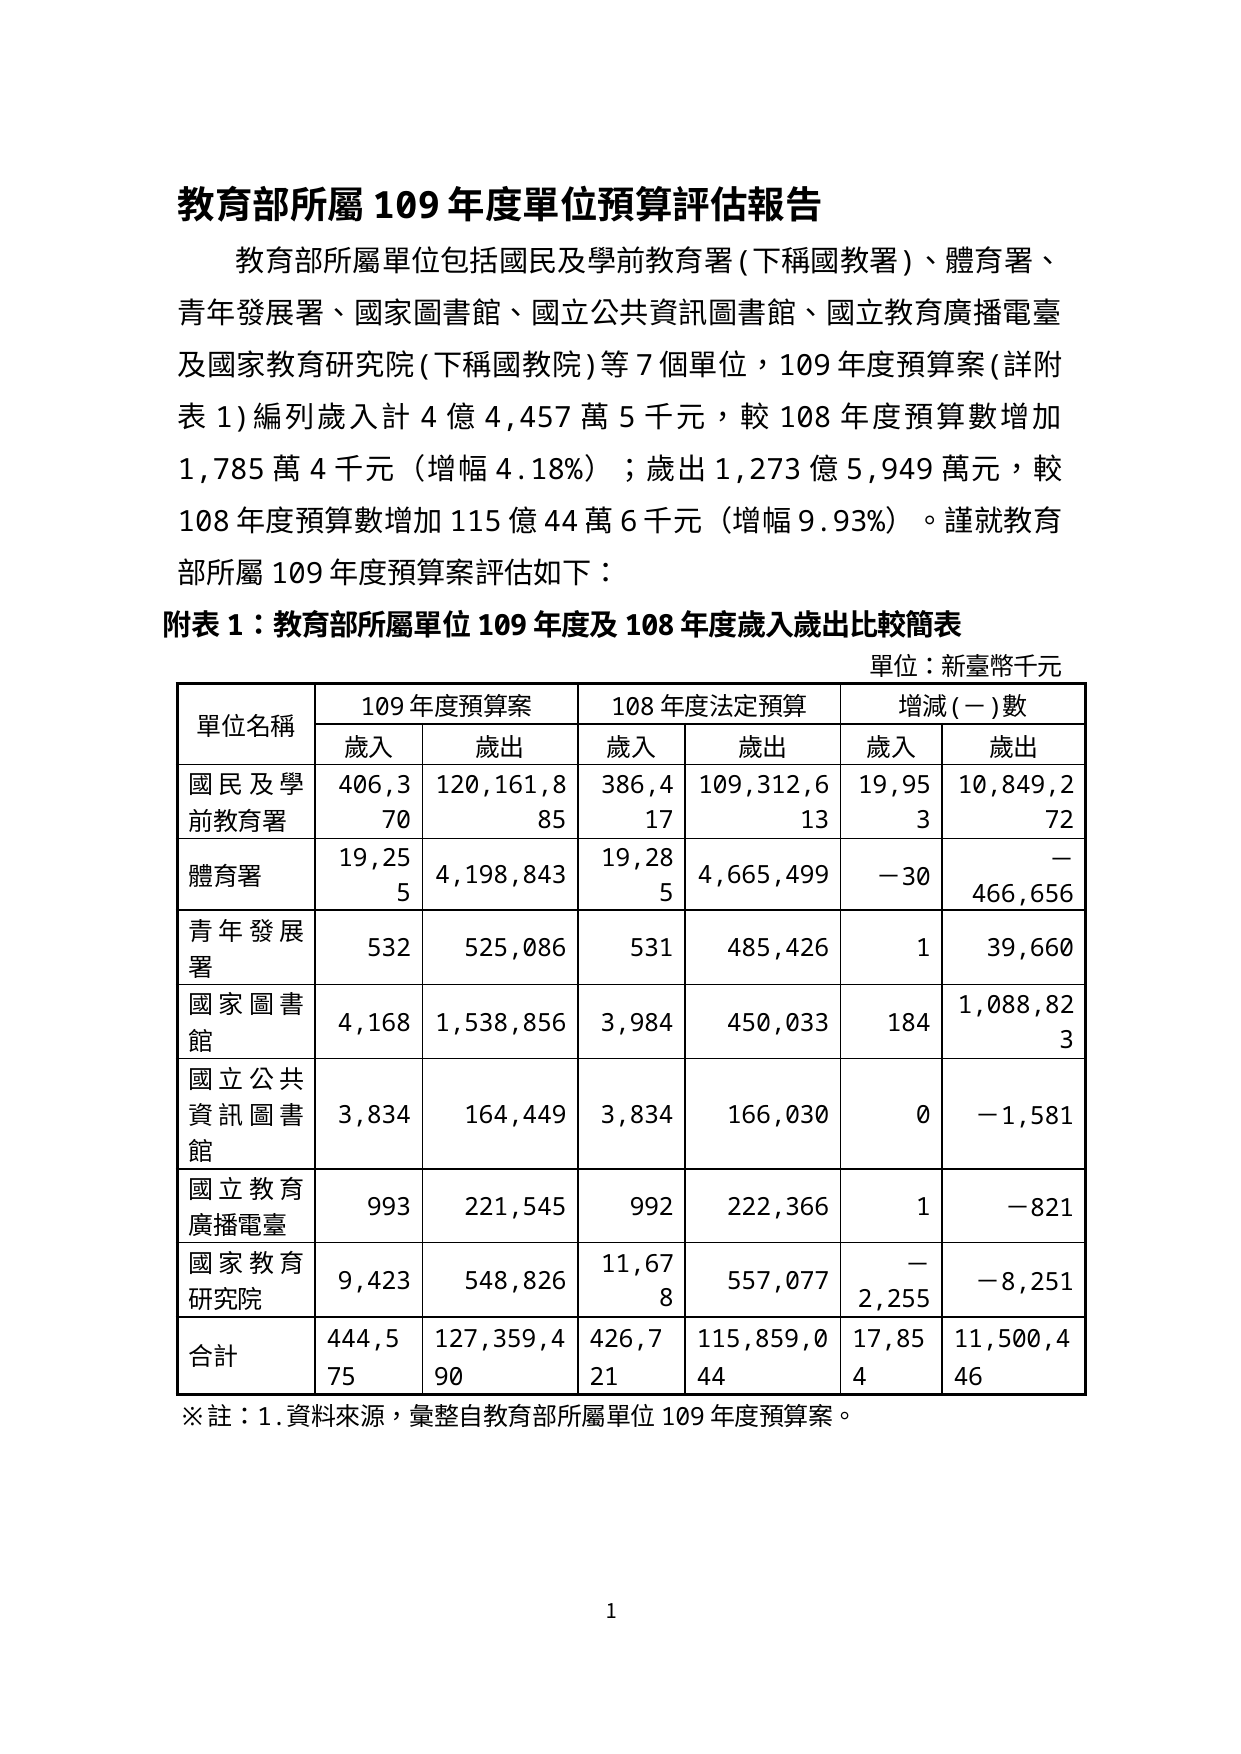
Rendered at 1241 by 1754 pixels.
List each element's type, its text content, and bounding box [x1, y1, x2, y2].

table_cell 19,953 [841, 765, 941, 837]
table_header 108年度法定預算 [579, 685, 840, 723]
table_cell 39,660 [943, 911, 1084, 983]
table_cell 4,198,843 [423, 839, 577, 909]
table_cell －2,255 [841, 1243, 941, 1316]
table_cell 歲入 [579, 725, 684, 763]
table_cell 歲出 [686, 725, 840, 763]
table_cell 合計 [179, 1318, 314, 1392]
table_cell －8,251 [943, 1243, 1084, 1316]
table_cell 3,834 [579, 1059, 684, 1168]
table_cell 386,417 [579, 765, 684, 837]
table_header 單位名稱 [179, 685, 314, 763]
table_cell 歲出 [423, 725, 577, 763]
table_cell 10,849,272 [943, 765, 1084, 837]
table_cell －30 [841, 839, 941, 909]
table_cell 0 [841, 1059, 941, 1168]
table_cell －1,581 [943, 1059, 1084, 1168]
table_cell 222,366 [686, 1170, 840, 1242]
table_cell 532 [316, 911, 422, 983]
table_cell 166,030 [686, 1059, 840, 1168]
table_cell 406,370 [316, 765, 422, 837]
table_cell 485,426 [686, 911, 840, 983]
table_cell 1 [841, 911, 941, 983]
table_cell 992 [579, 1170, 684, 1242]
table_cell 531 [579, 911, 684, 983]
table_cell －466,656 [943, 839, 1084, 909]
table_cell 548,826 [423, 1243, 577, 1316]
text 附表1：教育部所屬單位109年度及108年度歲入歲出比較簡表 [163, 594, 1063, 646]
table_header 109年度預算案 [316, 685, 577, 723]
table_cell 115,859,044 [686, 1318, 840, 1392]
table_header 增減(－)數 [841, 685, 1084, 723]
table_cell 557,077 [686, 1243, 840, 1316]
table_cell 4,665,499 [686, 839, 840, 909]
text ※註：1.資料來源，彙整自教育部所屬單位109年度預算案。 [177, 1396, 1063, 1433]
table_cell 17,854 [841, 1318, 941, 1392]
table_cell 450,033 [686, 985, 840, 1057]
table_cell 19,255 [316, 839, 422, 909]
table_cell 歲入 [841, 725, 941, 763]
table_cell 525,086 [423, 911, 577, 983]
text 教育部所屬109年度單位預算評估報告 [177, 177, 1063, 229]
table_cell 993 [316, 1170, 422, 1242]
table_cell 184 [841, 985, 941, 1057]
table_cell 體育署 [179, 839, 314, 909]
text 單位：新臺幣千元 [177, 646, 1063, 682]
table_cell 444,575 [316, 1318, 422, 1392]
table_cell 9,423 [316, 1243, 422, 1316]
table_cell 歲入 [316, 725, 422, 763]
table_cell 國立教育廣播電臺 [179, 1170, 314, 1242]
table_cell 國家教育研究院 [179, 1243, 314, 1316]
table_cell 4,168 [316, 985, 422, 1057]
table_cell 221,545 [423, 1170, 577, 1242]
table_cell 120,161,885 [423, 765, 577, 837]
table_cell －821 [943, 1170, 1084, 1242]
table_cell 國立公共資訊圖書館 [179, 1059, 314, 1168]
table_cell 127,359,490 [423, 1318, 577, 1392]
table_cell 1,088,823 [943, 985, 1084, 1057]
table_cell 國民及學前教育署 [179, 765, 314, 837]
table_cell 164,449 [423, 1059, 577, 1168]
table_cell 11,678 [579, 1243, 684, 1316]
table_cell 1 [841, 1170, 941, 1242]
table_cell 109,312,613 [686, 765, 840, 837]
table_cell 3,984 [579, 985, 684, 1057]
table_cell 1,538,856 [423, 985, 577, 1057]
table_cell 國家圖書館 [179, 985, 314, 1057]
table_cell 426,721 [579, 1318, 684, 1392]
text 教育部所屬單位包括國民及學前教育署(下稱國教署)、體育署、青年發展署、國家圖書館、國立公共資訊圖書館、國立教育廣播電臺及國家教育研究院(下稱國教院)等7個單位，109年度預算案(詳附表1)編列歲入計4億4,457萬5千元，較108年度預算數增加1,785萬4千元（增幅4.18%）；歲出1,273億5,949萬元，較108年度預算數增加115億44萬6千元（增幅9.93%）。謹就教育部所屬109年度預算案評估如下： [177, 229, 1063, 594]
table_cell 19,285 [579, 839, 684, 909]
table_cell 11,500,446 [943, 1318, 1084, 1392]
table_cell 歲出 [943, 725, 1084, 763]
table_cell 青年發展署 [179, 911, 314, 983]
table_cell 3,834 [316, 1059, 422, 1168]
